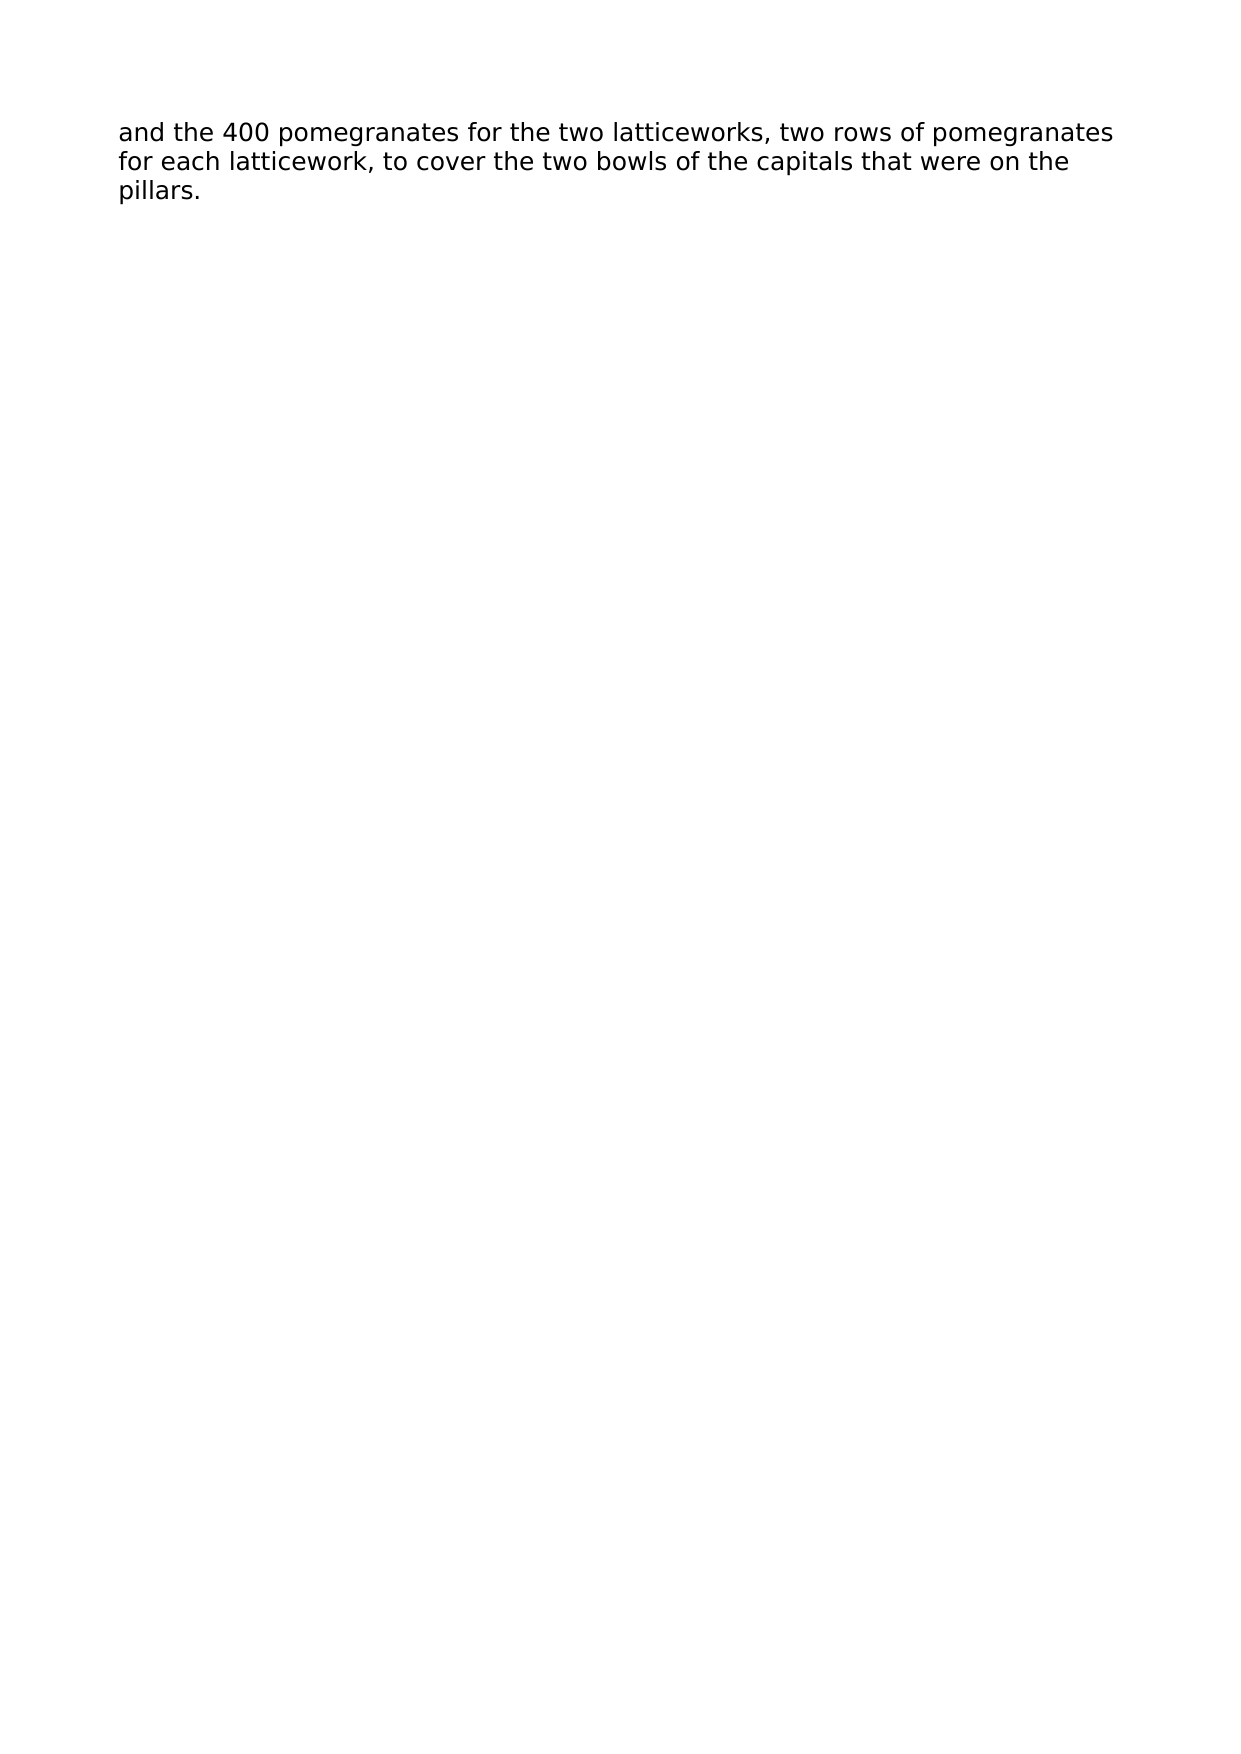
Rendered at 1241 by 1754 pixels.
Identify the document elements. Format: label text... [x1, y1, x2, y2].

text and the 400 pomegranates for the two latticeworks, two rows of pomegranates for each latticework, to cover the two bowls of the capitals that were on the pillars. [118, 118, 1122, 206]
